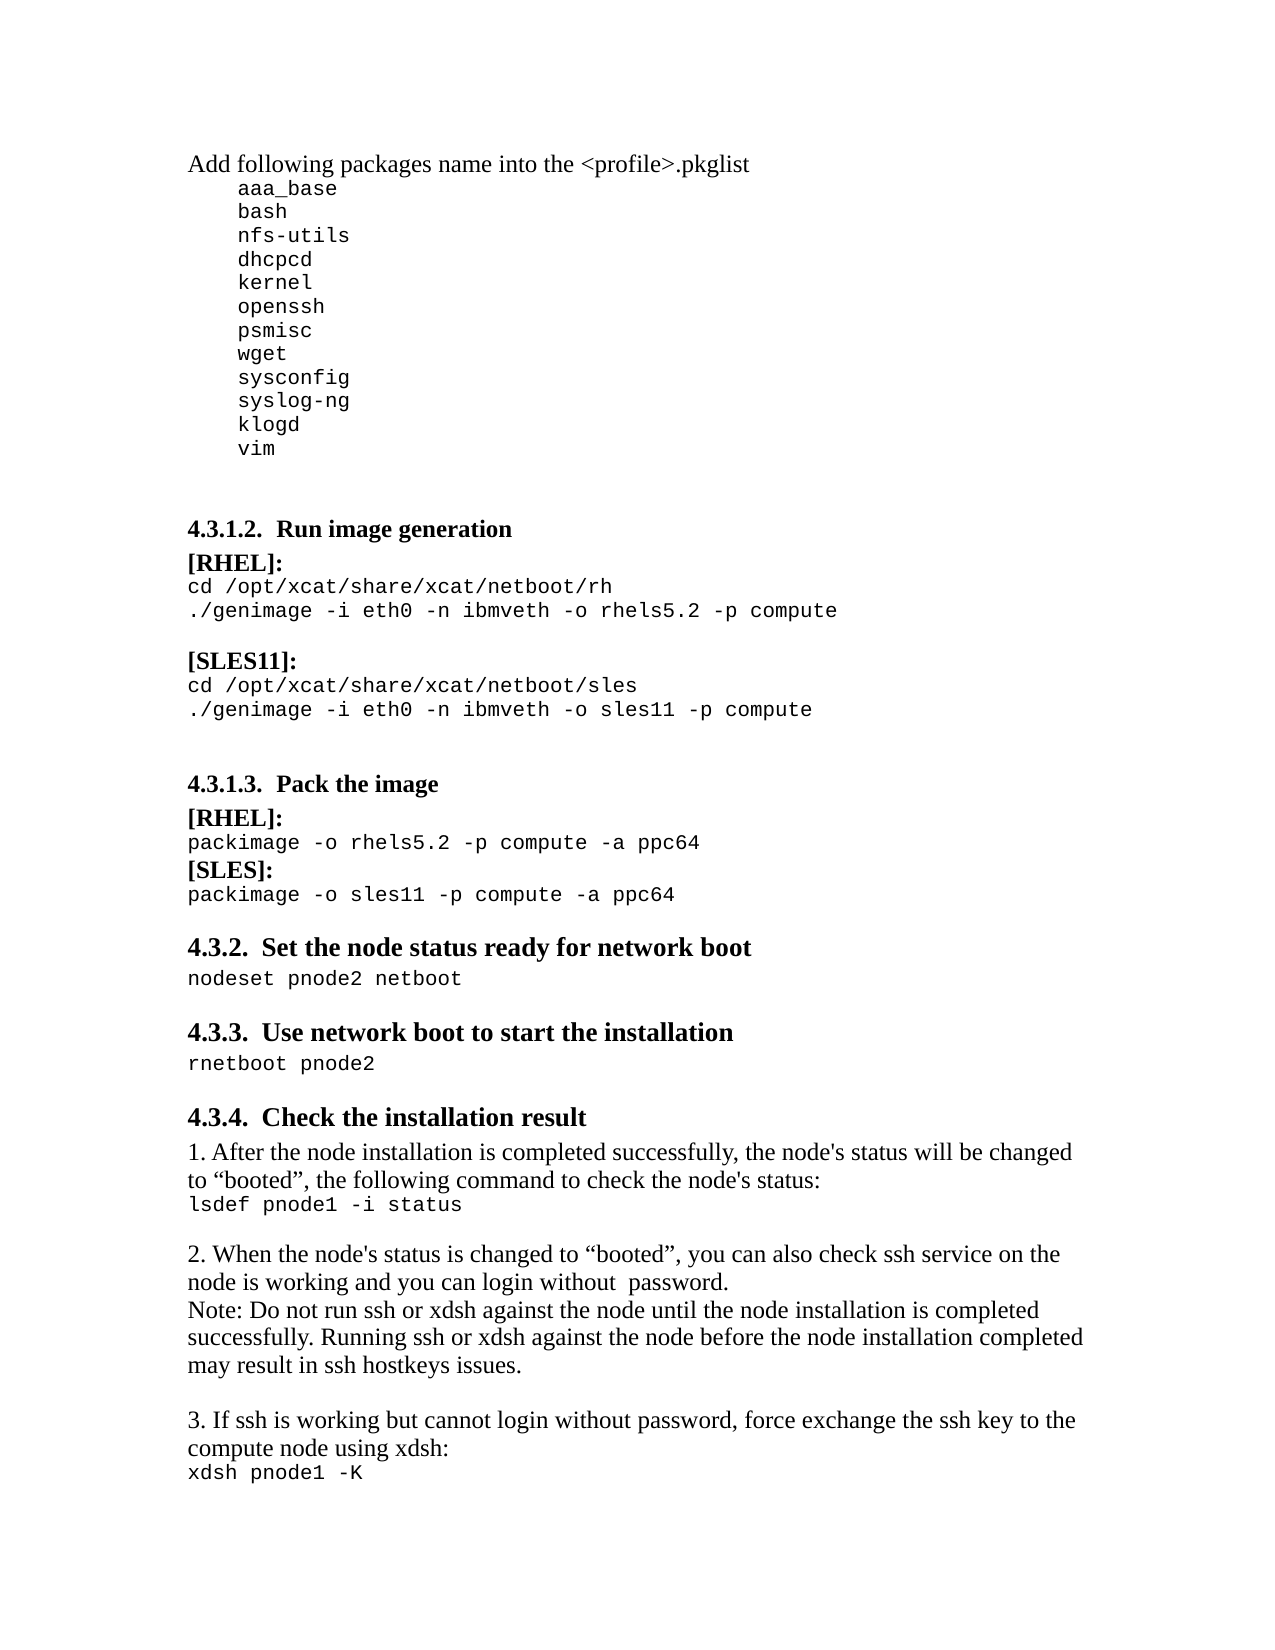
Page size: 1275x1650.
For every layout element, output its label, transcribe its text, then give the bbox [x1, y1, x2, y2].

text syslog-ng [187, 391, 1087, 414]
text openssh [187, 296, 1087, 319]
text kernel [187, 272, 1087, 296]
text sysconfig [187, 367, 1087, 391]
text [RHEL]: [187, 549, 1087, 576]
text cd /opt/xcat/share/xcat/netboot/rh [187, 576, 1087, 600]
text bash [187, 201, 1087, 225]
text nodeset pnode2 netboot [187, 968, 1087, 992]
text packimage -o rhels5.2 -p compute -a ppc64 [187, 832, 1087, 856]
text wget [187, 343, 1087, 367]
subtitle Check the installation result [187, 1102, 1087, 1132]
text cd /opt/xcat/share/xcat/netboot/sles [187, 675, 1087, 699]
text packimage -o sles11 -p compute -a ppc64 [187, 883, 1087, 907]
subtitle Pack the image [187, 771, 1087, 798]
text ./genimage -i eth0 -n ibmveth -o rhels5.2 -p compute [187, 600, 1087, 624]
text ./genimage -i eth0 -n ibmveth -o sles11 -p compute [187, 699, 1087, 722]
subtitle Run image generation [187, 515, 1087, 542]
subtitle Set the node status ready for network boot [187, 932, 1087, 962]
text [RHEL]: [187, 804, 1087, 832]
text 3. If ssh is working but cannot login without password, force exchange the ssh key to the compute node using xdsh: [187, 1407, 1087, 1462]
text aaa_base [187, 178, 1087, 201]
text klogd [187, 414, 1087, 438]
text vim [187, 438, 1087, 461]
text [SLES11]: [187, 647, 1087, 675]
text rnetboot pnode2 [187, 1053, 1087, 1077]
text nfs-utils [187, 225, 1087, 249]
text 2. When the node's status is changed to “booted”, you can also check ssh service on the node is working and you can login without password. [187, 1240, 1087, 1296]
text lsdef pnode1 -i status [187, 1194, 1087, 1217]
text dhcpcd [187, 249, 1087, 272]
text Add following packages name into the <profile>.pkglist [187, 150, 1087, 178]
text Note: Do not run ssh or xdsh against the node until the node installation is completed successfully. Running ssh or xdsh against the node before the node installation completed may result in ssh hostkeys issues. [187, 1296, 1087, 1379]
text [SLES]: [187, 856, 1087, 883]
text xdsh pnode1 -K [187, 1462, 1087, 1486]
subtitle Use network boot to start the installation [187, 1017, 1087, 1047]
text psmisc [187, 319, 1087, 343]
text 1. After the node installation is completed successfully, the node's status will be changed to “booted”, the following command to check the node's status: [187, 1138, 1087, 1194]
